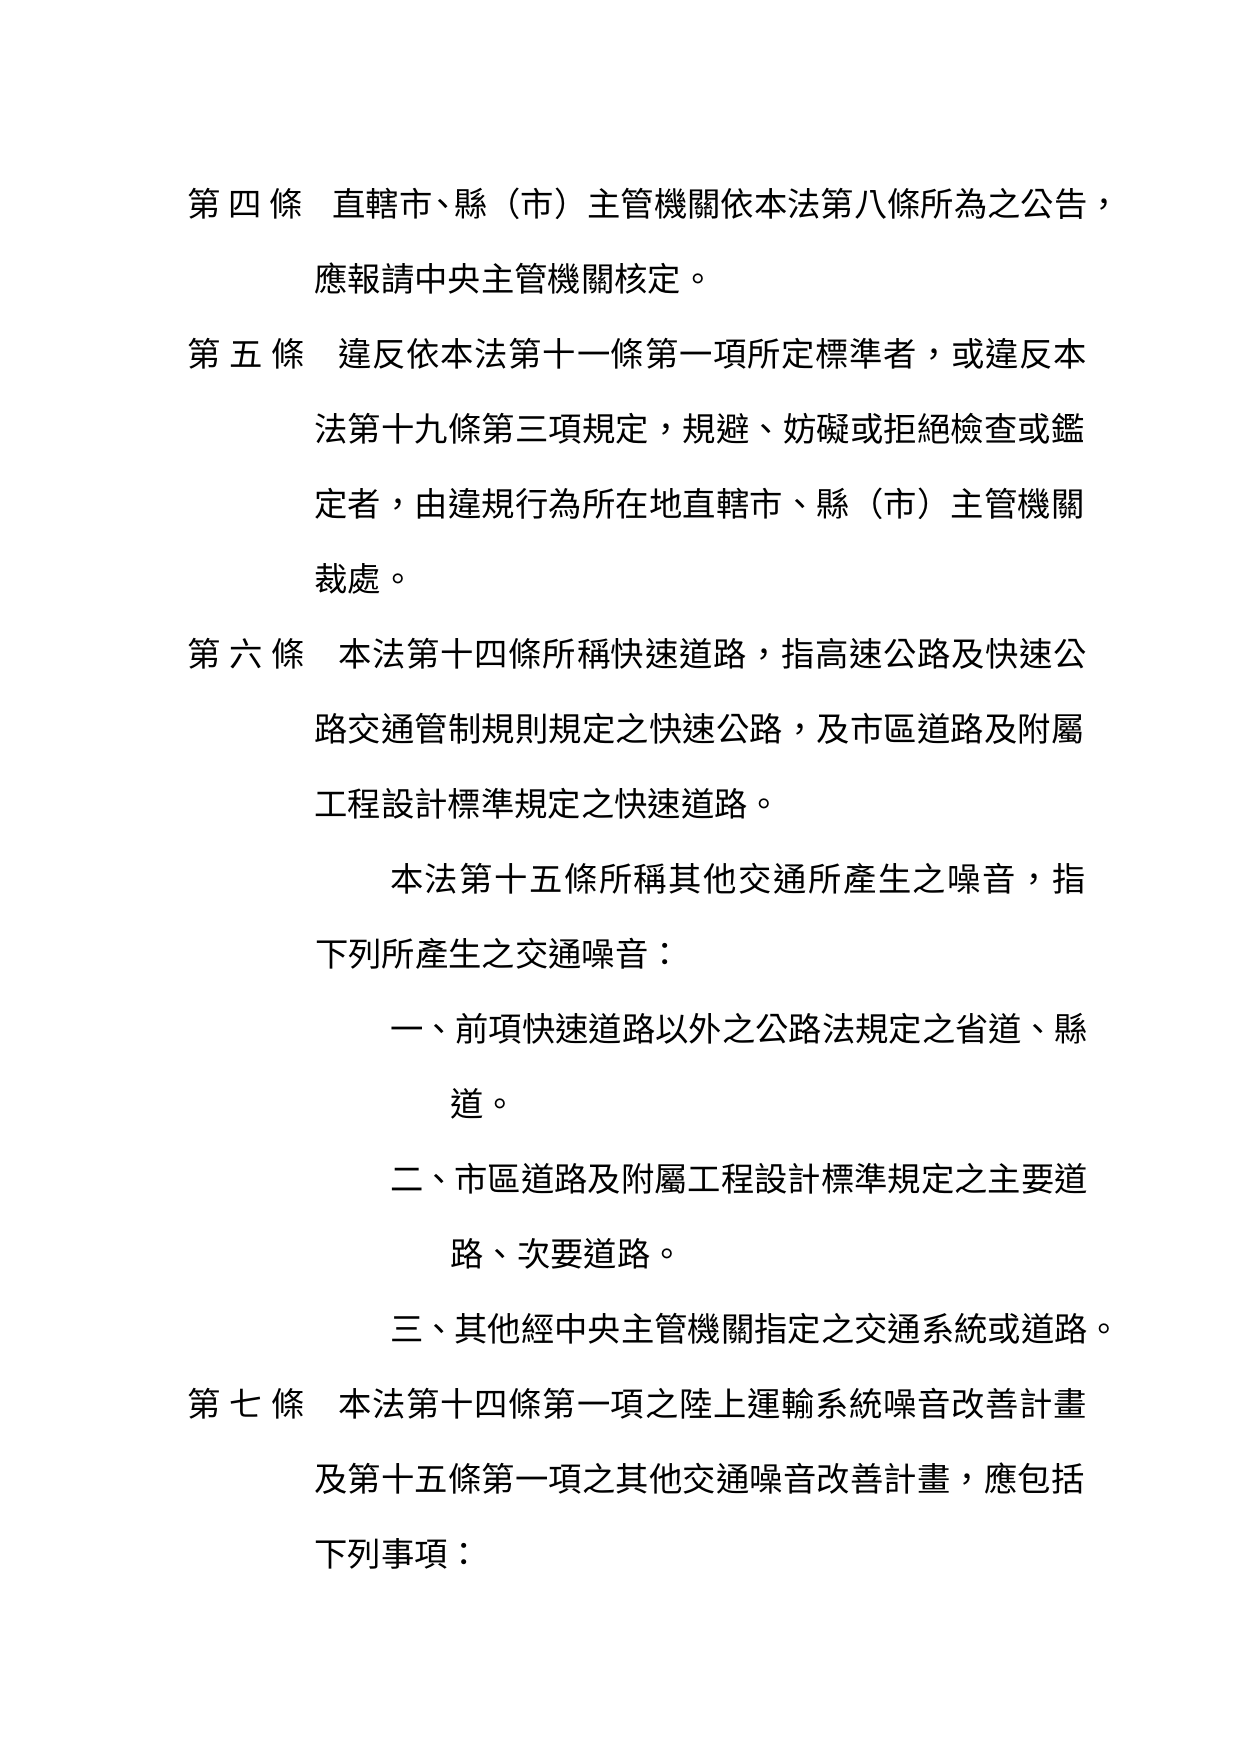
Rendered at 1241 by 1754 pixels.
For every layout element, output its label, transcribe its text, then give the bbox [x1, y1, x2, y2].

text 第 四 條 直轄市、縣（市）主管機關依本法第八條所為之公告，應報請中央主管機關核定。 [187, 164, 1087, 314]
text 一、前項快速道路以外之公路法規定之省道、縣道。 [390, 989, 1087, 1139]
text 三、其他經中央主管機關指定之交通系統或道路。 [390, 1289, 1087, 1364]
text 本法第十五條所稱其他交通所產生之噪音，指下列所產生之交通噪音： [315, 839, 1087, 989]
text 第 五 條 違反依本法第十一條第一項所定標準者，或違反本法第十九條第三項規定，規避、妨礙或拒絕檢查或鑑定者，由違規行為所在地直轄市、縣（市）主管機關裁處。 [187, 314, 1087, 614]
text 二、市區道路及附屬工程設計標準規定之主要道路、次要道路。 [390, 1139, 1087, 1289]
text 第 七 條 本法第十四條第一項之陸上運輸系統噪音改善計畫及第十五條第一項之其他交通噪音改善計畫，應包括下列事項： [187, 1364, 1087, 1589]
text 第 六 條 本法第十四條所稱快速道路，指高速公路及快速公路交通管制規則規定之快速公路，及市區道路及附屬工程設計標準規定之快速道路。 [187, 614, 1087, 839]
